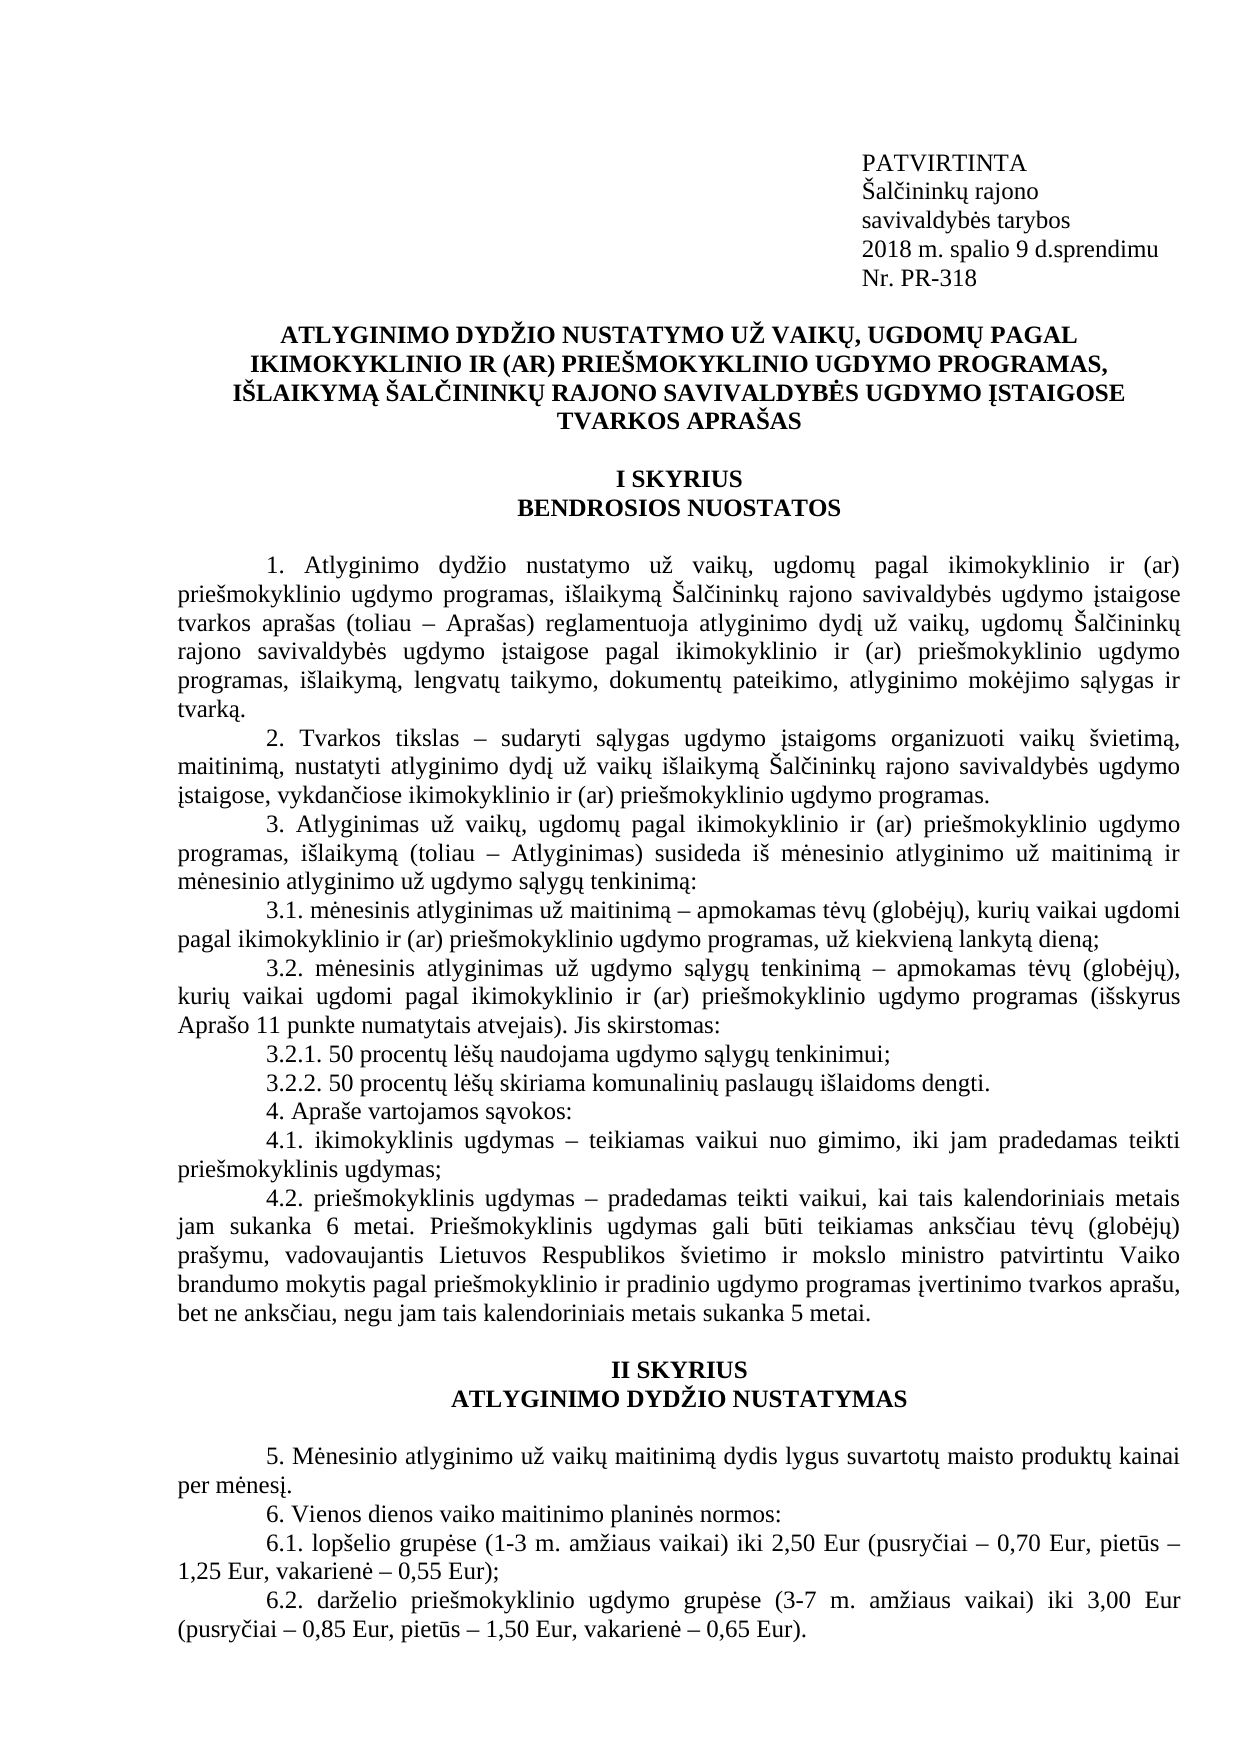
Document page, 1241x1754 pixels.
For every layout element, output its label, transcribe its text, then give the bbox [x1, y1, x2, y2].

text 6.2. darželio priešmokyklinio ugdymo grupėse (3-7 m. amžiaus vaikai) iki 3,00 Eur (pusryčiai – 0,85 Eur, pietūs – 1,50 Eur, vakarienė – 0,65 Eur). [177, 1585, 1181, 1643]
text 2. Tvarkos tikslas – sudaryti sąlygas ugdymo įstaigoms organizuoti vaikų švietimą, maitinimą, nustatyti atlyginimo dydį už vaikų išlaikymą Šalčininkų rajono savivaldybės ugdymo įstaigose, vykdančiose ikimokyklinio ir (ar) priešmokyklinio ugdymo programas. [177, 723, 1181, 809]
text II SKYRIUS [177, 1355, 1181, 1384]
text savivaldybės tarybos [862, 205, 1181, 234]
text I SKYRIUS [177, 464, 1181, 493]
text 3.2.1. 50 procentų lėšų naudojama ugdymo sąlygų tenkinimui; [177, 1039, 1181, 1068]
text PATVIRTINTA [862, 148, 1181, 176]
text 4.1. ikimokyklinis ugdymas – teikiamas vaikui nuo gimimo, iki jam pradedamas teikti priešmokyklinis ugdymas; [177, 1125, 1181, 1183]
text 3.1. mėnesinis atlyginimas už maitinimą – apmokamas tėvų (globėjų), kurių vaikai ugdomi pagal ikimokyklinio ir (ar) priešmokyklinio ugdymo programas, už kiekvieną lankytą dieną; [177, 895, 1181, 953]
text 6.1. lopšelio grupėse (1-3 m. amžiaus vaikai) iki 2,50 Eur (pusryčiai – 0,70 Eur, pietūs – 1,25 Eur, vakarienė – 0,55 Eur); [177, 1528, 1181, 1585]
text 4. Apraše vartojamos sąvokos: [177, 1096, 1181, 1125]
text Nr. T-1174 [862, 263, 1181, 291]
text 3. Atlyginimas už vaikų, ugdomų pagal ikimokyklinio ir (ar) priešmokyklinio ugdymo programas, išlaikymą (toliau – Atlyginimas) susideda iš mėnesinio atlyginimo už maitinimą ir mėnesinio atlyginimo už ugdymo sąlygų tenkinimą: [177, 809, 1181, 895]
text BENDROSIOS NUOSTATOS [177, 493, 1181, 521]
text 1. Atlyginimo dydžio nustatymo už vaikų, ugdomų pagal ikimokyklinio ir (ar) priešmokyklinio ugdymo programas, išlaikymą Šalčininkų rajono savivaldybės ugdymo įstaigose tvarkos aprašas (toliau – Aprašas) reglamentuoja atlyginimo dydį už vaikų, ugdomų Šalčininkų rajono savivaldybės ugdymo įstaigose pagal ikimokyklinio ir (ar) priešmokyklinio ugdymo programas, išlaikymą, lengvatų taikymo, dokumentų pateikimo, atlyginimo mokėjimo sąlygas ir tvarką. [177, 550, 1181, 723]
text 3.2. mėnesinis atlyginimas už ugdymo sąlygų tenkinimą – apmokamas tėvų (globėjų), kurių vaikai ugdomi pagal ikimokyklinio ir (ar) priešmokyklinio ugdymo programas (išskyrus Aprašo 11 punkte numatytais atvejais). Jis skirstomas: [177, 953, 1181, 1039]
text Šalčininkų rajono [862, 176, 1181, 205]
text ATLYGINIMO DYDŽIO NUSTATYMO UŽ VAIKŲ, UGDOMŲ PAGAL IKIMOKYKLINIO IR (AR) PRIEŠMOKYKLINIO UGDYMO PROGRAMAS, IŠLAIKYMĄ ŠALČININKŲ RAJONO SAVIVALDYBĖS UGDYMO ĮSTAIGOSE TVARKOS APRAŠAS [177, 320, 1181, 435]
text ATLYGINIMO DYDŽIO NUSTATYMAS [177, 1384, 1181, 1413]
text 3.2.2. 50 procentų lėšų skiriama komunalinių paslaugų išlaidoms dengti. [177, 1068, 1181, 1096]
text 4.2. priešmokyklinis ugdymas – pradedamas teikti vaikui, kai tais kalendoriniais metais jam sukanka 6 metai. Priešmokyklinis ugdymas gali būti teikiamas anksčiau tėvų (globėjų) prašymu, vadovaujantis Lietuvos Respublikos švietimo ir mokslo ministro patvirtintu Vaiko brandumo mokytis pagal priešmokyklinio ir pradinio ugdymo programas įvertinimo tvarkos aprašu, bet ne anksčiau, negu jam tais kalendoriniais metais sukanka 5 metai. [177, 1183, 1181, 1326]
text 6. Vienos dienos vaiko maitinimo planinės normos: [177, 1499, 1181, 1528]
text 5. Mėnesinio atlyginimo už vaikų maitinimą dydis lygus suvartotų maisto produktų kainai per mėnesį. [177, 1441, 1181, 1499]
text 2018 m. spalio 9 d.sprendimu [862, 234, 1181, 263]
